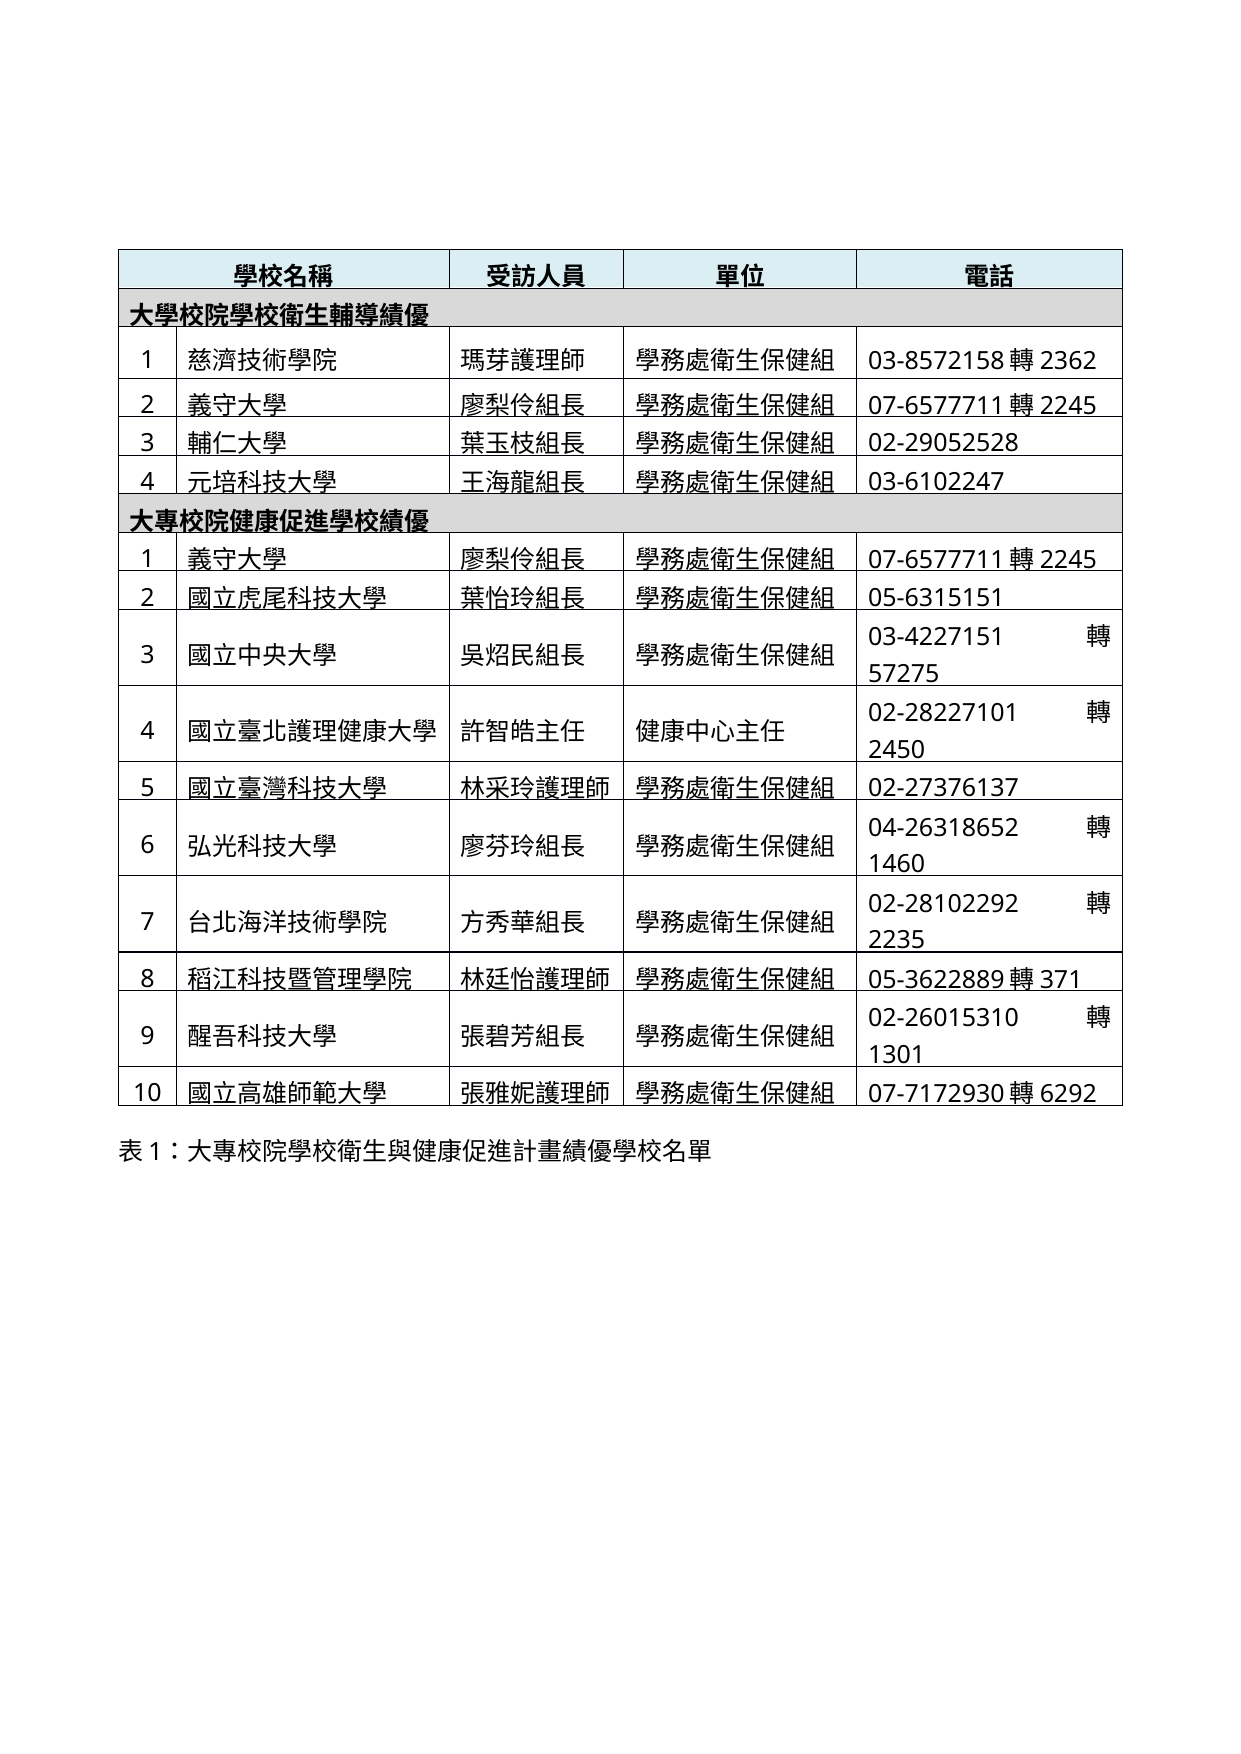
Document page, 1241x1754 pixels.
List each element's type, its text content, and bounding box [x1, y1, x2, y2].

table_cell 義守大學 [177, 379, 449, 416]
table_cell 廖梨伶組長 [450, 533, 623, 570]
table_cell 學務處衛生保健組 [624, 571, 856, 609]
table_cell 學務處衛生保健組 [624, 456, 856, 493]
table_cell 瑪芽護理師 [450, 327, 623, 377]
table_cell 4 [119, 686, 176, 761]
table_cell 國立虎尾科技大學 [177, 571, 449, 609]
table_cell 國立高雄師範大學 [177, 1067, 449, 1104]
table_cell 稻江科技暨管理學院 [177, 953, 449, 990]
table_cell 弘光科技大學 [177, 800, 449, 875]
table_cell 國立臺北護理健康大學 [177, 686, 449, 761]
table_cell 2 [119, 379, 176, 416]
table_cell 02-26015310轉1301 [857, 991, 1122, 1066]
table_cell 05-6315151 [857, 571, 1122, 609]
table_cell 8 [119, 953, 176, 990]
table_cell 學務處衛生保健組 [624, 876, 856, 951]
table_header 學校名稱 [119, 250, 449, 287]
table_cell 輔仁大學 [177, 417, 449, 454]
table_cell 國立臺灣科技大學 [177, 762, 449, 799]
table_cell 02-29052528 [857, 417, 1122, 454]
table_cell 02-27376137 [857, 762, 1122, 799]
table_cell 學務處衛生保健組 [624, 953, 856, 990]
table_cell 02-28102292轉2235 [857, 876, 1122, 951]
table_cell 許智皓主任 [450, 686, 623, 761]
table_cell 吳炤民組長 [450, 610, 623, 685]
table_cell 學務處衛生保健組 [624, 800, 856, 875]
table_cell 葉玉枝組長 [450, 417, 623, 454]
table_cell 4 [119, 456, 176, 493]
table_cell 3 [119, 417, 176, 454]
table_cell 林采玲護理師 [450, 762, 623, 799]
table_cell 葉怡玲組長 [450, 571, 623, 609]
table_cell 1 [119, 533, 176, 570]
table_cell 學務處衛生保健組 [624, 379, 856, 416]
table_cell 張碧芳組長 [450, 991, 623, 1066]
table_cell 10 [119, 1067, 176, 1104]
table_cell 廖梨伶組長 [450, 379, 623, 416]
table_cell 05-3622889轉371 [857, 953, 1122, 990]
table_cell 慈濟技術學院 [177, 327, 449, 377]
table_header 電話 [857, 250, 1122, 287]
table_cell 02-28227101轉2450 [857, 686, 1122, 761]
table_cell 方秀華組長 [450, 876, 623, 951]
table_cell 大學校院學校衛生輔導績優 [119, 289, 1122, 326]
table_cell 學務處衛生保健組 [624, 762, 856, 799]
table_cell 07-6577711轉2245 [857, 379, 1122, 416]
table_cell 07-6577711轉2245 [857, 533, 1122, 570]
table_cell 9 [119, 991, 176, 1066]
table_cell 學務處衛生保健組 [624, 533, 856, 570]
table_cell 1 [119, 327, 176, 377]
table_cell 學務處衛生保健組 [624, 991, 856, 1066]
table_cell 王海龍組長 [450, 456, 623, 493]
table_cell 6 [119, 800, 176, 875]
table_cell 03-6102247 [857, 456, 1122, 493]
table_cell 7 [119, 876, 176, 951]
table_cell 健康中心主任 [624, 686, 856, 761]
table_header 單位 [624, 250, 856, 287]
table_header 受訪人員 [450, 250, 623, 287]
table_cell 學務處衛生保健組 [624, 327, 856, 377]
table_cell 07-7172930轉6292 [857, 1067, 1122, 1104]
table_cell 大專校院健康促進學校績優 [119, 494, 1122, 532]
table_cell 廖芬玲組長 [450, 800, 623, 875]
table_cell 學務處衛生保健組 [624, 1067, 856, 1104]
table_cell 元培科技大學 [177, 456, 449, 493]
text 表1：大專校院學校衛生與健康促進計畫績優學校名單 [118, 1124, 1122, 1162]
table_cell 03-8572158轉2362 [857, 327, 1122, 377]
table_cell 台北海洋技術學院 [177, 876, 449, 951]
table_cell 5 [119, 762, 176, 799]
table_cell 張雅妮護理師 [450, 1067, 623, 1104]
table_cell 學務處衛生保健組 [624, 610, 856, 685]
table_cell 醒吾科技大學 [177, 991, 449, 1066]
table_cell 2 [119, 571, 176, 609]
table_cell 林廷怡護理師 [450, 953, 623, 990]
table_cell 國立中央大學 [177, 610, 449, 685]
table_cell 3 [119, 610, 176, 685]
table_cell 義守大學 [177, 533, 449, 570]
table_cell 學務處衛生保健組 [624, 417, 856, 454]
table_cell 03-4227151轉57275 [857, 610, 1122, 685]
table_cell 04-26318652轉1460 [857, 800, 1122, 875]
